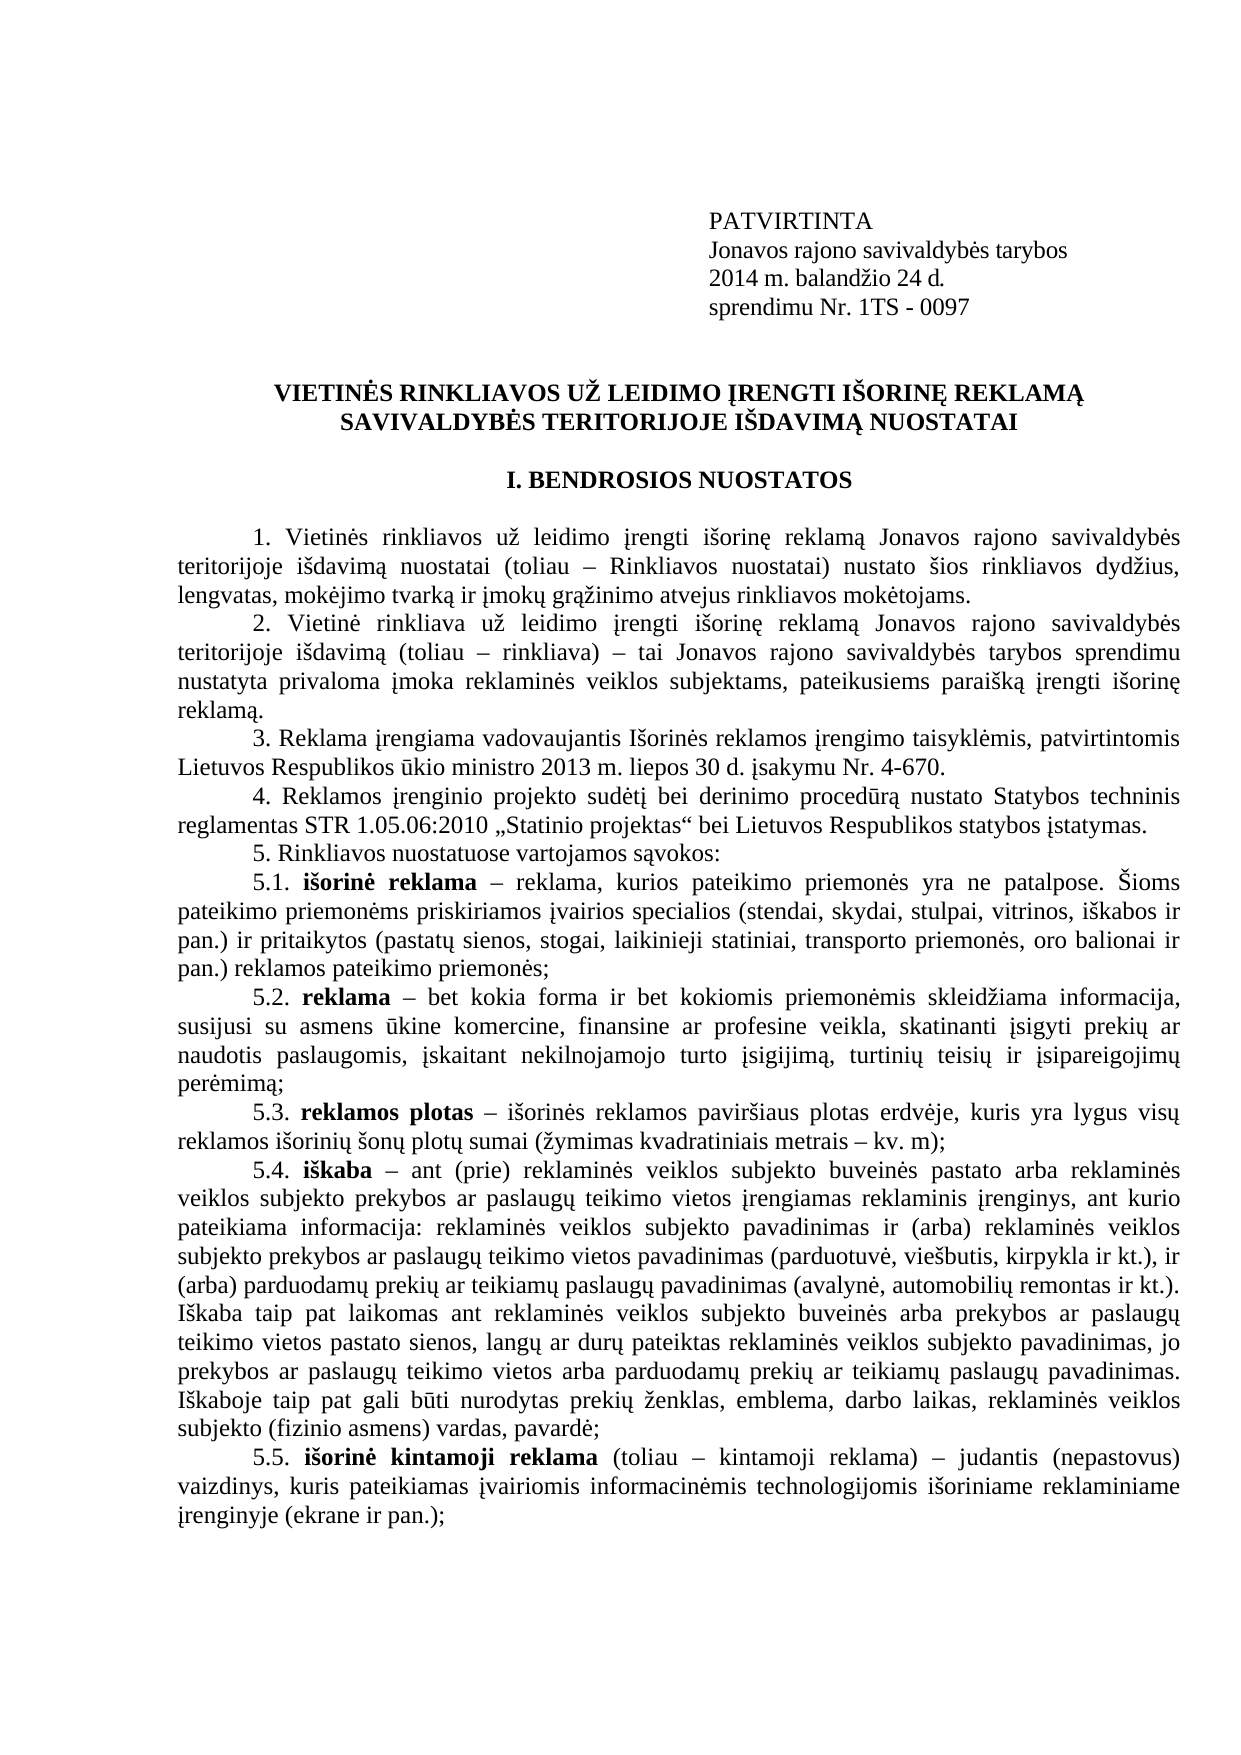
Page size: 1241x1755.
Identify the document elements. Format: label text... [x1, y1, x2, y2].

text 5.2. reklama – bet kokia forma ir bet kokiomis priemonėmis skleidžiama informacija, susijusi su asmens ūkine komercine, finansine ar profesine veikla, skatinanti įsigyti prekių ar naudotis paslaugomis, įskaitant nekilnojamojo turto įsigijimą, turtinių teisių ir įsipareigojimų perėmimą; [177, 982, 1181, 1097]
text 2014 m. balandžio 24 d. [709, 263, 1181, 292]
text 5.4. iškaba – ant (prie) reklaminės veiklos subjekto buveinės pastato arba reklaminės veiklos subjekto prekybos ar paslaugų teikimo vietos įrengiamas reklaminis įrenginys, ant kurio pateikiama informacija: reklaminės veiklos subjekto pavadinimas ir (arba) reklaminės veiklos subjekto prekybos ar paslaugų teikimo vietos pavadinimas (parduotuvė, viešbutis, kirpykla ir kt.), ir (arba) parduodamų prekių ar teikiamų paslaugų pavadinimas (avalynė, automobilių remontas ir kt.). Iškaba taip pat laikomas ant reklaminės veiklos subjekto buveinės arba prekybos ar paslaugų teikimo vietos pastato sienos, langų ar durų pateiktas reklaminės veiklos subjekto pavadinimas, jo prekybos ar paslaugų teikimo vietos arba parduodamų prekių ar teikiamų paslaugų pavadinimas. Iškaboje taip pat gali būti nurodytas prekių ženklas, emblema, darbo laikas, reklaminės veiklos subjekto (fizinio asmens) vardas, pavardė; [177, 1155, 1181, 1442]
text 3. Reklama įrengiama vadovaujantis Išorinės reklamos įrengimo taisyklėmis, patvirtintomis Lietuvos Respublikos ūkio ministro 2013 m. liepos 30 d. įsakymu Nr. 4-670. [177, 723, 1181, 781]
text 5.3. reklamos plotas – išorinės reklamos paviršiaus plotas erdvėje, kuris yra lygus visų reklamos išorinių šonų plotų sumai (žymimas kvadratiniais metrais – kv. m); [177, 1097, 1181, 1155]
text 1. Vietinės rinkliavos už leidimo įrengti išorinę reklamą Jonavos rajono savivaldybės teritorijoje išdavimą nuostatai (toliau – Rinkliavos nuostatai) nustato šios rinkliavos dydžius, lengvatas, mokėjimo tvarką ir įmokų grąžinimo atvejus rinkliavos mokėtojams. [177, 522, 1181, 608]
text PATVIRTINTA [709, 206, 1181, 235]
text 2. Vietinė rinkliava už leidimo įrengti išorinę reklamą Jonavos rajono savivaldybės teritorijoje išdavimą (toliau – rinkliava) – tai Jonavos rajono savivaldybės tarybos sprendimu nustatyta privaloma įmoka reklaminės veiklos subjektams, pateikusiems paraišką įrengti išorinę reklamą. [177, 608, 1181, 723]
text I. BENDROSIOS NUOSTATOS [177, 465, 1181, 493]
text 5.5. išorinė kintamoji reklama (toliau – kintamoji reklama) – judantis (nepastovus) vaizdinys, kuris pateikiamas įvairiomis informacinėmis technologijomis išoriniame reklaminiame įrenginyje (ekrane ir pan.); [177, 1442, 1181, 1528]
text VIETINĖS RINKLIAVOS UŽ LEIDIMO ĮRENGTI IŠORINĘ REKLAMĄ SAVIVALDYBĖS TERITORIJOJE IŠDAVIMĄ NUOSTATAI [177, 378, 1181, 436]
text 5. Rinkliavos nuostatuose vartojamos sąvokos: [177, 838, 1181, 867]
text 5.1. išorinė reklama – reklama, kurios pateikimo priemonės yra ne patalpose. Šioms pateikimo priemonėms priskiriamos įvairios specialios (stendai, skydai, stulpai, vitrinos, iškabos ir pan.) ir pritaikytos (pastatų sienos, stogai, laikinieji statiniai, transporto priemonės, oro balionai ir pan.) reklamos pateikimo priemonės; [177, 867, 1181, 982]
text Jonavos rajono savivaldybės tarybos [709, 235, 1181, 263]
text 4. Reklamos įrenginio projekto sudėtį bei derinimo procedūrą nustato Statybos techninis reglamentas STR 1.05.06:2010 „Statinio projektas“ bei Lietuvos Respublikos statybos įstatymas. [177, 781, 1181, 838]
text sprendimu Nr. 1TS - 0097 [709, 292, 1181, 321]
